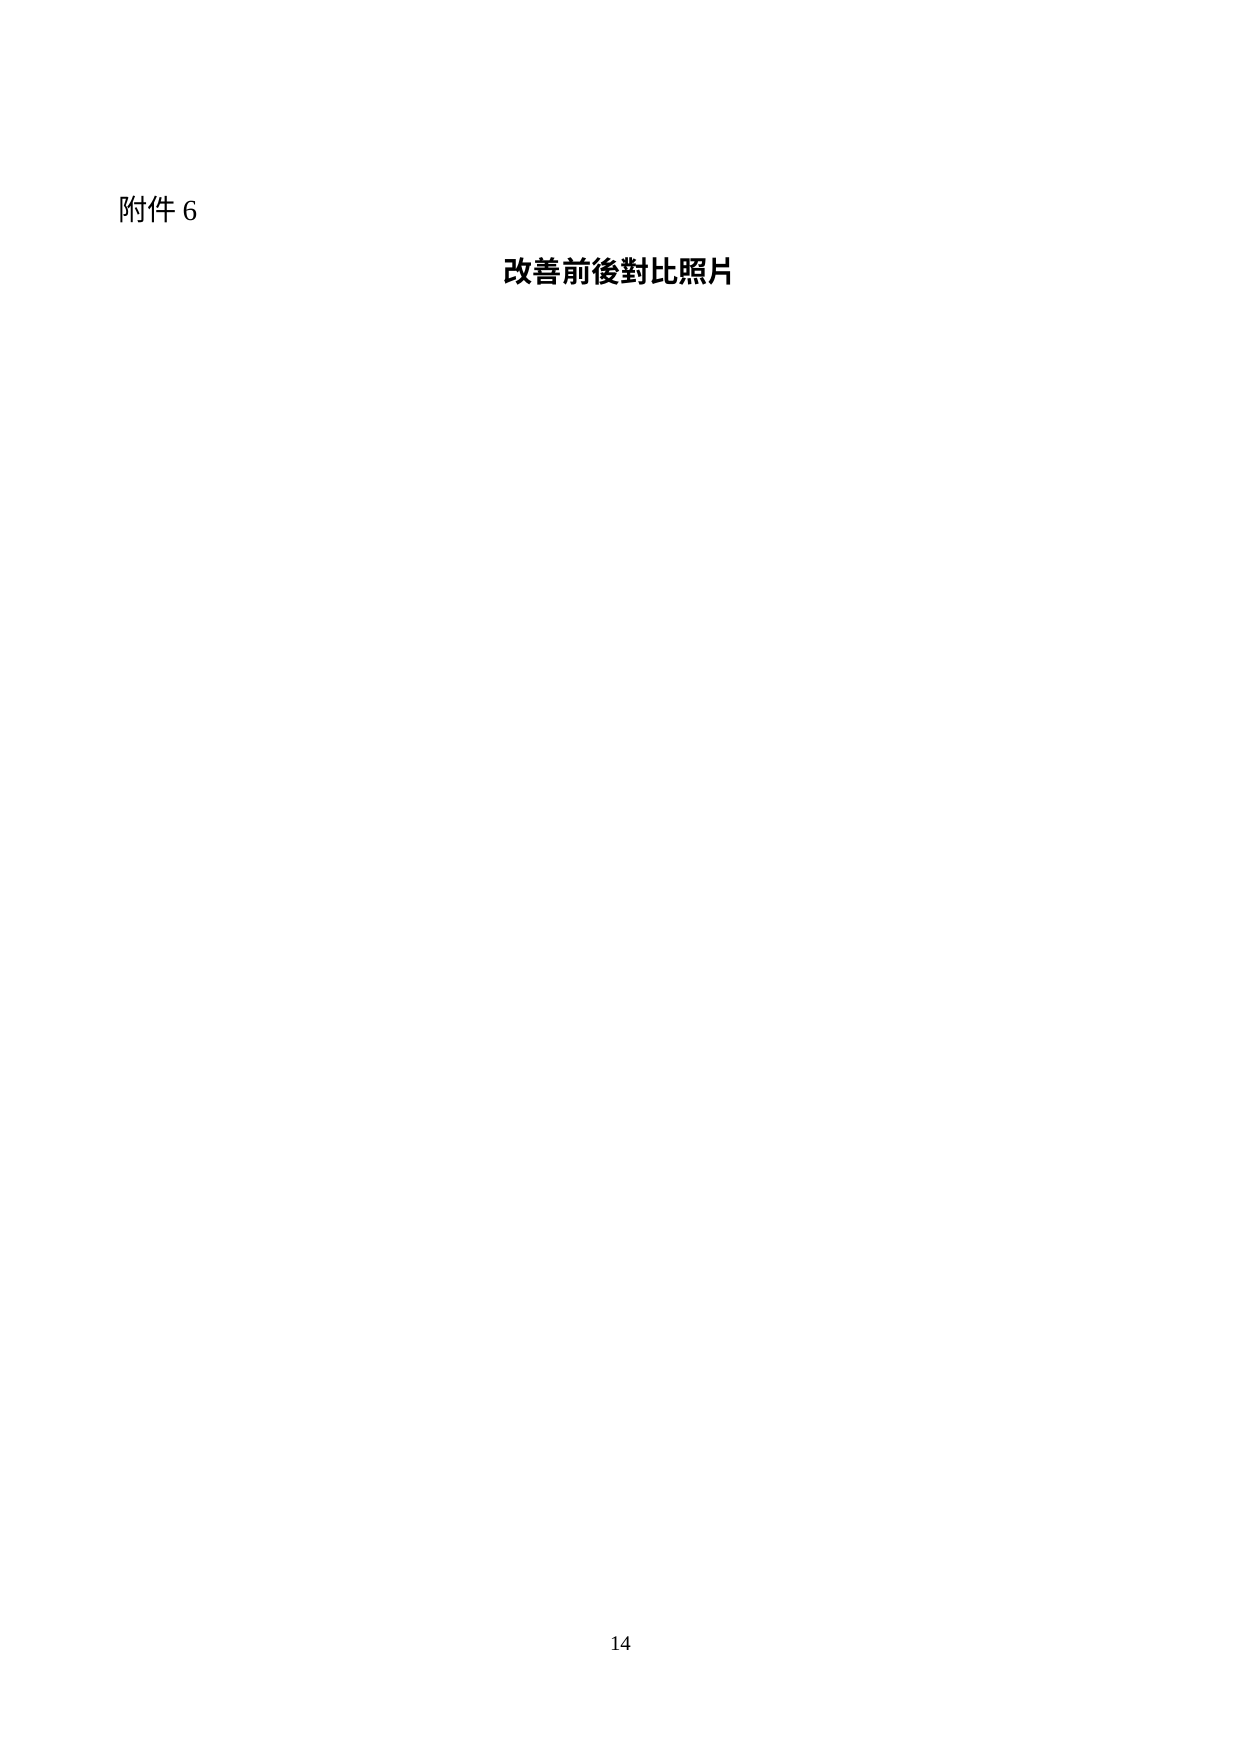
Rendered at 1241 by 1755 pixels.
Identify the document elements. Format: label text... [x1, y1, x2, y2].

text 附件6 [118, 166, 1122, 228]
text 改善前後對比照片 [118, 228, 1122, 291]
